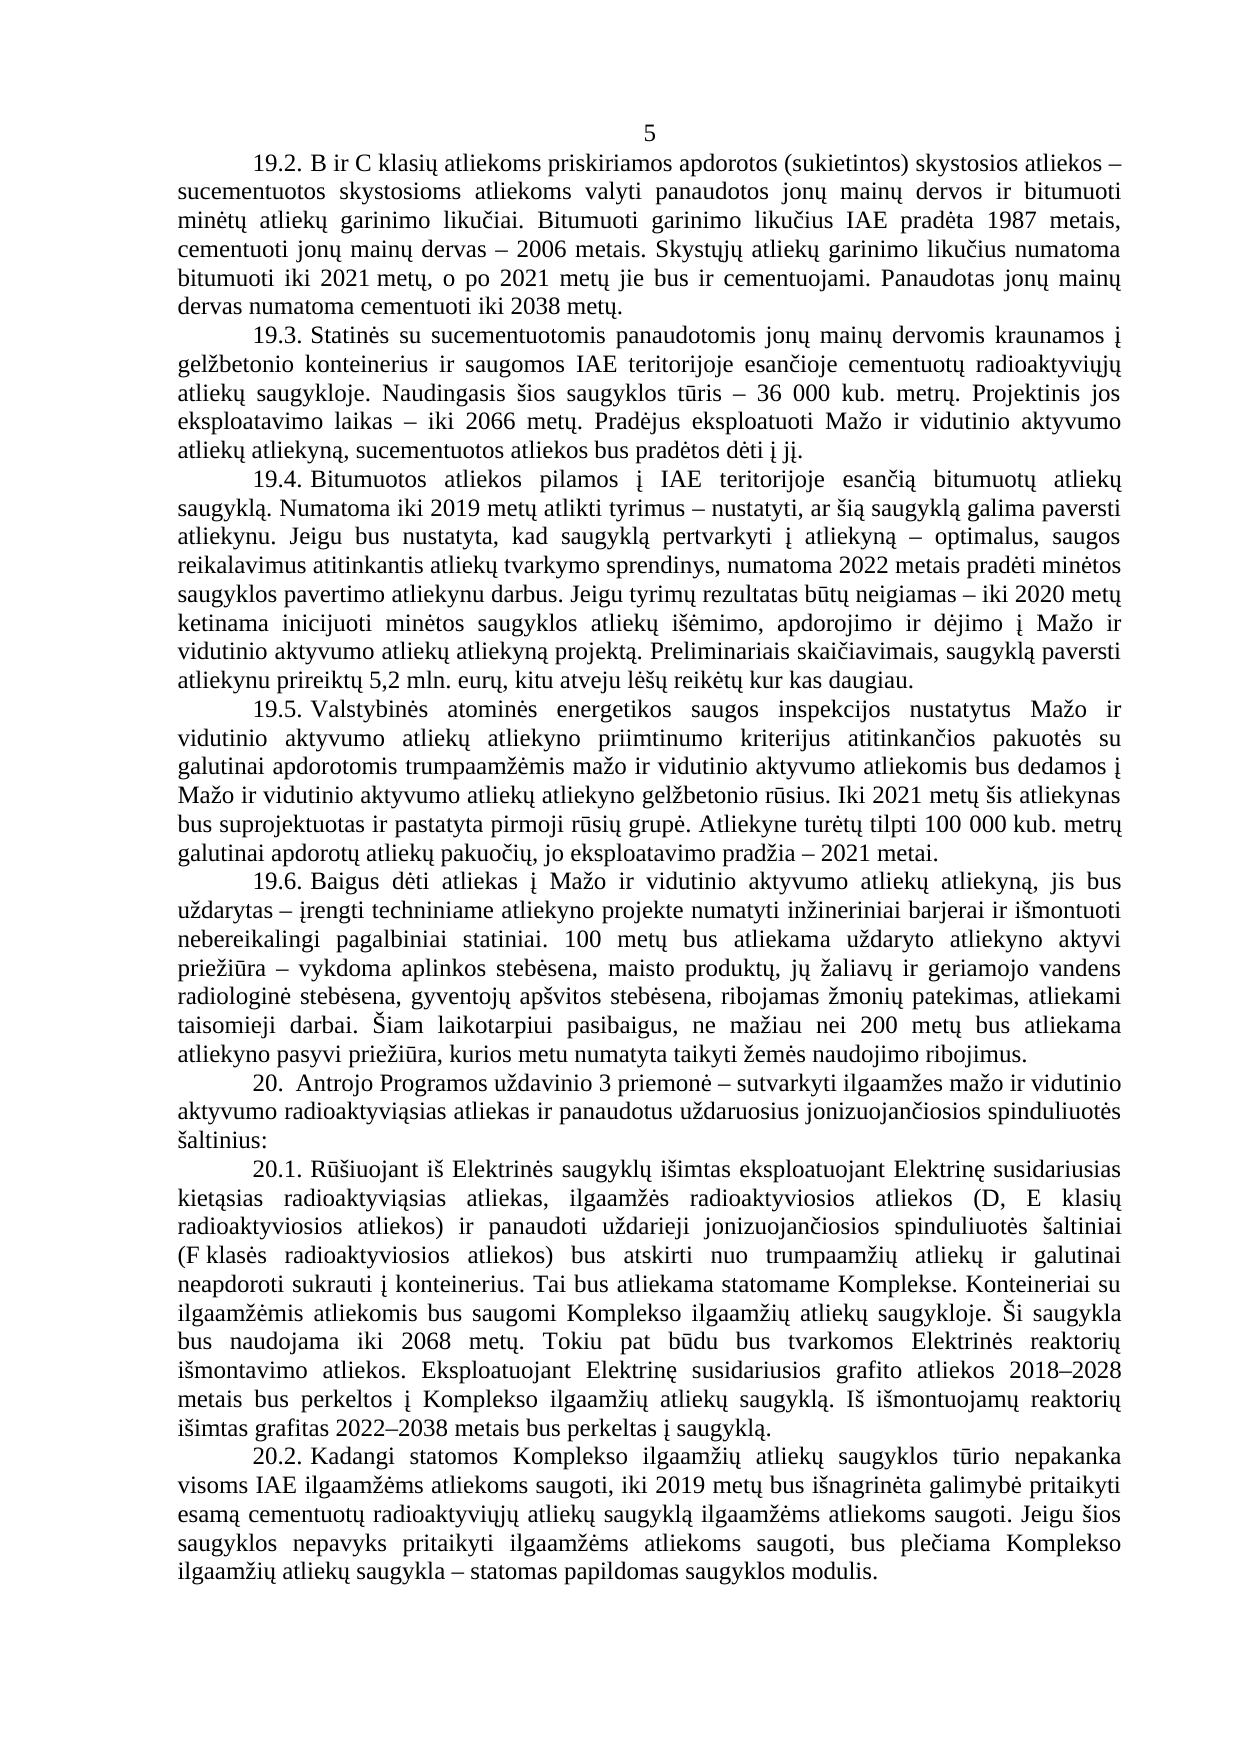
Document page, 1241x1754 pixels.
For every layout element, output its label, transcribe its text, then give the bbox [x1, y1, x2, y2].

text 19.3. Statinės su sucementuotomis panaudotomis jonų mainų dervomis kraunamos į gelžbetonio konteinerius ir saugomos IAE teritorijoje esančioje cementuotų radioaktyviųjų atliekų saugykloje. Naudingasis šios saugyklos tūris – 36 000 kub. metrų. Projektinis jos eksploatavimo laikas – iki 2066 metų. Pradėjus eksploatuoti Mažo ir vidutinio aktyvumo atliekų atliekyną, sucementuotos atliekos bus pradėtos dėti į jį. [177, 320, 1122, 464]
text 20.1. Rūšiuojant iš Elektrinės saugyklų išimtas eksploatuojant Elektrinę susidariusias kietąsias radioaktyviąsias atliekas, ilgaamžės radioaktyviosios atliekos (D, E klasių radioaktyviosios atliekos) ir panaudoti uždarieji jonizuojančiosios spinduliuotės šaltiniai (F klasės radioaktyviosios atliekos) bus atskirti nuo trumpaamžių atliekų ir galutinai neapdoroti sukrauti į konteinerius. Tai bus atliekama statomame Komplekse. Konteineriai su ilgaamžėmis atliekomis bus saugomi Komplekso ilgaamžių atliekų saugykloje. Ši saugykla bus naudojama iki 2068 metų. Tokiu pat būdu bus tvarkomos Elektrinės reaktorių išmontavimo atliekos. Eksploatuojant Elektrinę susidariusios grafito atliekos 2018–2028 metais bus perkeltos į Komplekso ilgaamžių atliekų saugyklą. Iš išmontuojamų reaktorių išimtas grafitas 2022–2038 metais bus perkeltas į saugyklą. [177, 1154, 1122, 1441]
text 19.2. B ir C klasių atliekoms priskiriamos apdorotos (sukietintos) skystosios atliekos – sucementuotos skystosioms atliekoms valyti panaudotos jonų mainų dervos ir bitumuoti minėtų atliekų garinimo likučiai. Bitumuoti garinimo likučius IAE pradėta 1987 metais, cementuoti jonų mainų dervas – 2006 metais. Skystųjų atliekų garinimo likučius numatoma bitumuoti iki 2021 metų, o po 2021 metų jie bus ir cementuojami. Panaudotas jonų mainų dervas numatoma cementuoti iki 2038 metų. [177, 148, 1122, 320]
text 20.2. Kadangi statomos Komplekso ilgaamžių atliekų saugyklos tūrio nepakanka visoms IAE ilgaamžėms atliekoms saugoti, iki 2019 metų bus išnagrinėta galimybė pritaikyti esamą cementuotų radioaktyviųjų atliekų saugyklą ilgaamžėms atliekoms saugoti. Jeigu šios saugyklos nepavyks pritaikyti ilgaamžėms atliekoms saugoti, bus plečiama Komplekso ilgaamžių atliekų saugykla – statomas papildomas saugyklos modulis. [177, 1441, 1122, 1585]
text 19.6. Baigus dėti atliekas į Mažo ir vidutinio aktyvumo atliekų atliekyną, jis bus uždarytas – įrengti techniniame atliekyno projekte numatyti inžineriniai barjerai ir išmontuoti nebereikalingi pagalbiniai statiniai. 100 metų bus atliekama uždaryto atliekyno aktyvi priežiūra – vykdoma aplinkos stebėsena, maisto produktų, jų žaliavų ir geriamojo vandens radiologinė stebėsena, gyventojų apšvitos stebėsena, ribojamas žmonių patekimas, atliekami taisomieji darbai. Šiam laikotarpiui pasibaigus, ne mažiau nei 200 metų bus atliekama atliekyno pasyvi priežiūra, kurios metu numatyta taikyti žemės naudojimo ribojimus. [177, 866, 1122, 1068]
text 20. Antrojo Programos uždavinio 3 priemonė – sutvarkyti ilgaamžes mažo ir vidutinio aktyvumo radioaktyviąsias atliekas ir panaudotus uždaruosius jonizuojančiosios spinduliuotės šaltinius: [177, 1068, 1122, 1154]
text 19.5. Valstybinės atominės energetikos saugos inspekcijos nustatytus Mažo ir vidutinio aktyvumo atliekų atliekyno priimtinumo kriterijus atitinkančios pakuotės su galutinai apdorotomis trumpaamžėmis mažo ir vidutinio aktyvumo atliekomis bus dedamos į Mažo ir vidutinio aktyvumo atliekų atliekyno gelžbetonio rūsius. Iki 2021 metų šis atliekynas bus suprojektuotas ir pastatyta pirmoji rūsių grupė. Atliekyne turėtų tilpti 100 000 kub. metrų galutinai apdorotų atliekų pakuočių, jo eksploatavimo pradžia – 2021 metai. [177, 694, 1122, 866]
text 19.4. Bitumuotos atliekos pilamos į IAE teritorijoje esančią bitumuotų atliekų saugyklą. Numatoma iki 2019 metų atlikti tyrimus – nustatyti, ar šią saugyklą galima paversti atliekynu. Jeigu bus nustatyta, kad saugyklą pertvarkyti į atliekyną – optimalus, saugos reikalavimus atitinkantis atliekų tvarkymo sprendinys, numatoma 2022 metais pradėti minėtos saugyklos pavertimo atliekynu darbus. Jeigu tyrimų rezultatas būtų neigiamas – iki 2020 metų ketinama inicijuoti minėtos saugyklos atliekų išėmimo, apdorojimo ir dėjimo į Mažo ir vidutinio aktyvumo atliekų atliekyną projektą. Preliminariais skaičiavimais, saugyklą paversti atliekynu prireiktų 5,2 mln. eurų, kitu atveju lėšų reikėtų kur kas daugiau. [177, 464, 1122, 694]
